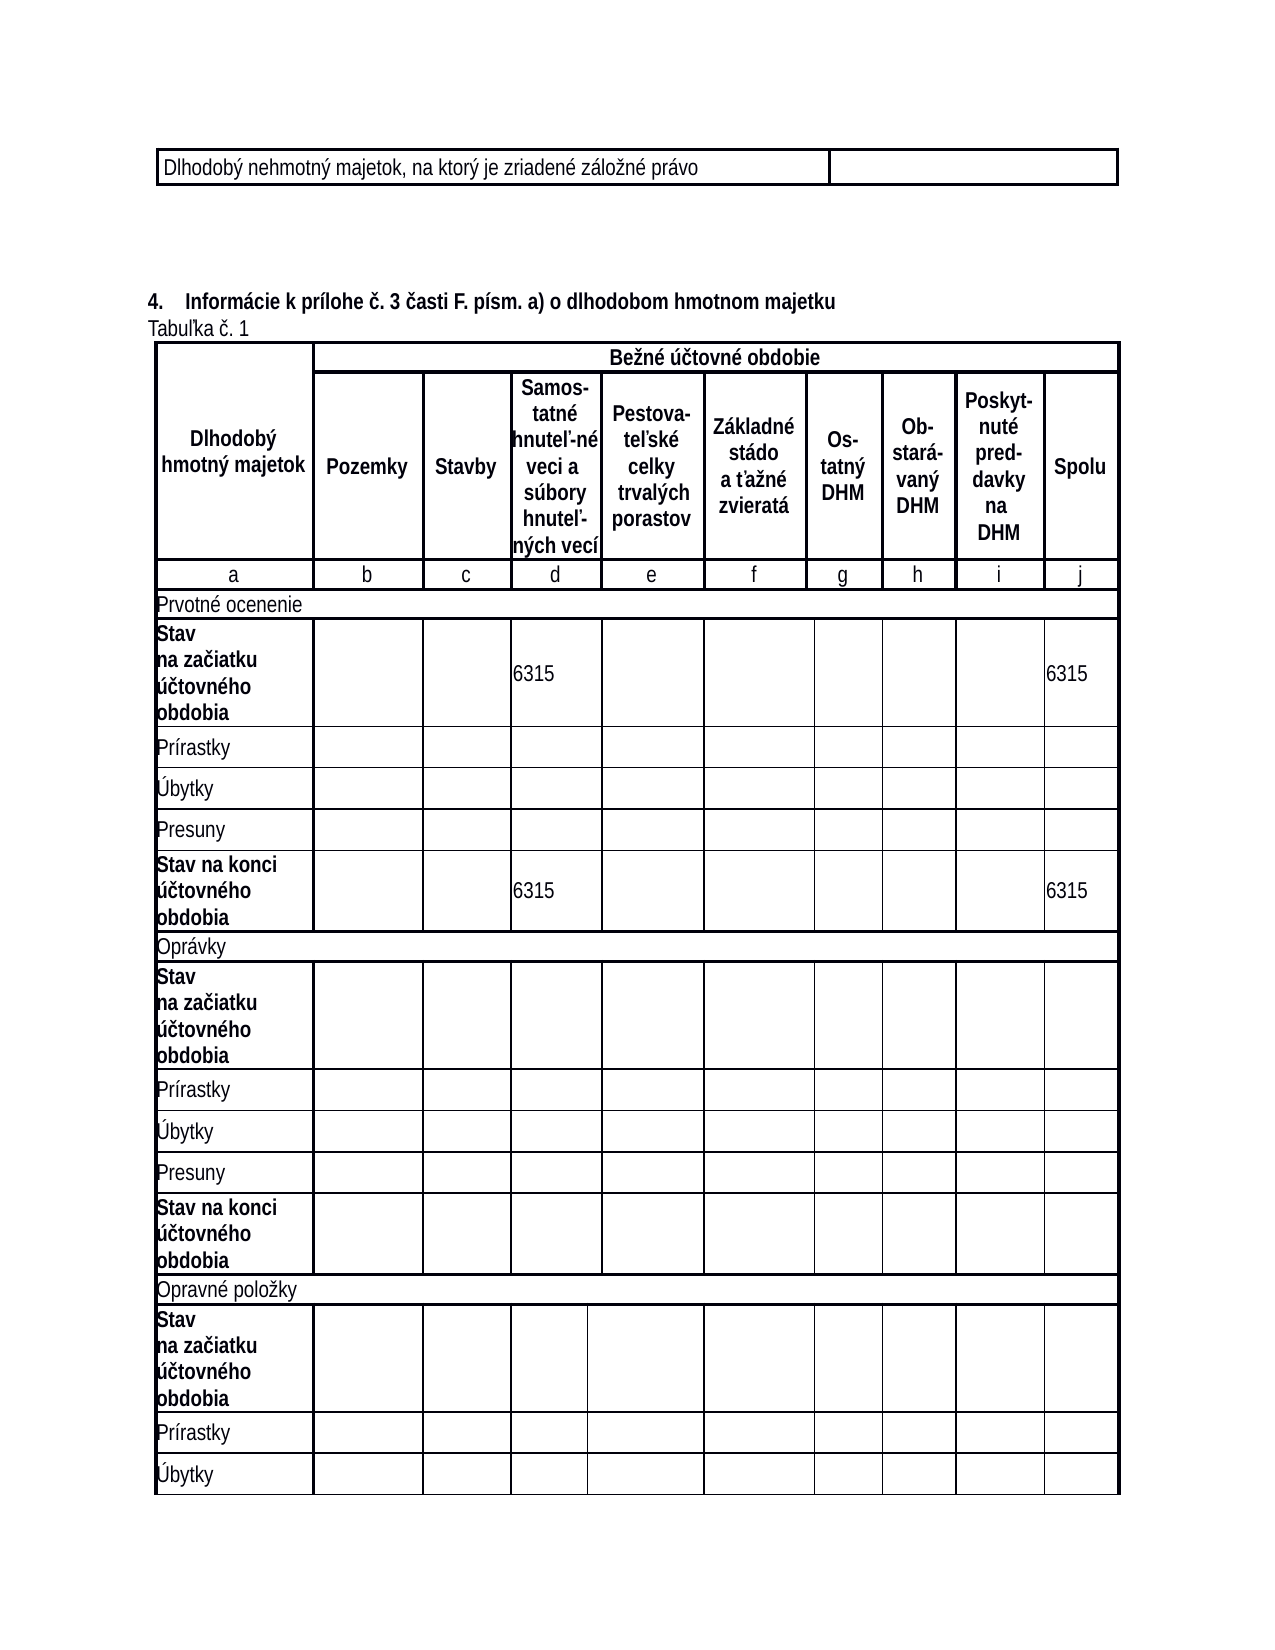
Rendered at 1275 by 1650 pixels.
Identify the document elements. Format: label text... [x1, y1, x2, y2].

table_cell [1045, 1413, 1117, 1452]
table_cell [315, 963, 422, 1068]
table_cell Stav na začiatku účtovného obdobia [158, 963, 312, 1068]
table_cell Presuny [158, 810, 312, 849]
table_cell [315, 851, 422, 930]
table_cell [815, 1111, 882, 1151]
table_cell [315, 1070, 422, 1109]
table_cell [603, 810, 703, 849]
table_cell [424, 1194, 510, 1273]
table_cell [1045, 963, 1117, 1068]
table_cell c [425, 561, 510, 587]
table_cell [705, 768, 814, 808]
table_cell [424, 810, 510, 849]
table_cell [883, 1070, 955, 1109]
table_cell [424, 963, 510, 1068]
table_cell [512, 1153, 601, 1192]
table_cell [957, 1454, 1044, 1494]
table_cell [315, 1454, 422, 1494]
table_cell Úbytky [158, 768, 312, 808]
table_cell Poskyt-nuté pred-davky na DHM [958, 374, 1043, 558]
table_cell [883, 1413, 955, 1452]
table_cell [424, 768, 510, 808]
table_cell [603, 1153, 703, 1192]
table_cell Prírastky [158, 727, 312, 767]
table_cell [315, 1153, 422, 1192]
table_cell [603, 963, 703, 1068]
table_cell Dlhodobý nehmotný majetok, na ktorý je zriadené záložné právo [159, 151, 828, 183]
table_cell [315, 1306, 422, 1411]
table_cell [512, 1070, 601, 1109]
table_cell [883, 963, 955, 1068]
table_cell Stav na konci účtovného obdobia [158, 1194, 312, 1273]
table_cell [883, 1194, 955, 1273]
table_cell [424, 1306, 510, 1411]
table_cell [957, 1413, 1044, 1452]
table_cell [883, 851, 955, 930]
table_cell [705, 1111, 814, 1151]
table_cell [705, 851, 814, 930]
table_cell [705, 1413, 814, 1452]
table_cell 6315 [512, 620, 601, 726]
table_cell [512, 1306, 587, 1411]
table_cell Os-tatný DHM [808, 374, 881, 558]
table_cell [512, 963, 601, 1068]
table_cell [603, 768, 703, 808]
table_cell [705, 1306, 814, 1411]
table_cell [705, 1454, 814, 1494]
table_cell [1045, 768, 1117, 808]
table_cell [603, 851, 703, 930]
table_cell [424, 1111, 510, 1151]
table_cell [512, 1194, 601, 1273]
table_cell [424, 1454, 510, 1494]
table_cell [883, 620, 955, 726]
table_cell [588, 1413, 703, 1452]
table_cell [603, 727, 703, 767]
table_cell [883, 1454, 955, 1494]
table_cell [1045, 1070, 1117, 1109]
table_cell [883, 1306, 955, 1411]
table_cell [957, 1070, 1044, 1109]
table_cell [815, 1070, 882, 1109]
table_cell [957, 768, 1044, 808]
table_cell [883, 727, 955, 767]
table_cell [831, 151, 1116, 183]
table_cell [424, 1153, 510, 1192]
table_cell [883, 1153, 955, 1192]
table_cell [815, 851, 882, 930]
table_cell [815, 963, 882, 1068]
table_cell [705, 963, 814, 1068]
table_cell [1045, 1153, 1117, 1192]
table_cell 6315 [1045, 620, 1117, 726]
table_cell [815, 768, 882, 808]
table_cell Spolu [1046, 374, 1117, 558]
table_cell f [706, 561, 805, 587]
table_cell Pestova-teľské celky trvalých porastov [603, 374, 703, 558]
table_cell [815, 620, 882, 726]
table_cell [957, 1111, 1044, 1151]
table_cell [603, 1111, 703, 1151]
table_cell Pozemky [315, 374, 422, 558]
table_cell e [603, 561, 703, 587]
table_cell [705, 1070, 814, 1109]
table_cell [512, 727, 601, 767]
table_cell Prvotné ocenenie [158, 591, 1117, 617]
table_cell [815, 1153, 882, 1192]
table_cell [957, 727, 1044, 767]
table_cell i [958, 561, 1043, 587]
text Tabuľka č. 1 [148, 314, 1127, 341]
table_cell [1045, 810, 1117, 849]
table_cell Stavby [425, 374, 510, 558]
table_cell [512, 1413, 587, 1452]
table_cell Presuny [158, 1153, 312, 1192]
table_cell [588, 1306, 703, 1411]
table_cell [815, 1454, 882, 1494]
table_cell [815, 1194, 882, 1273]
table_cell j [1046, 561, 1117, 587]
table_cell [883, 810, 955, 849]
text 4. Informácie k prílohe č. 3 časti F. písm. a) o dlhodobom hmotnom majetku [148, 288, 1127, 314]
table_cell [603, 1070, 703, 1109]
table_cell Prírastky [158, 1413, 312, 1452]
table_cell Základné stádo a ťažné zvieratá [706, 374, 805, 558]
table_cell [603, 1194, 703, 1273]
table_cell [815, 810, 882, 849]
table_cell [957, 1194, 1044, 1273]
table_cell [315, 768, 422, 808]
table_cell [315, 727, 422, 767]
table_cell [705, 1194, 814, 1273]
table_cell [957, 810, 1044, 849]
table_cell [705, 810, 814, 849]
table_cell [424, 1070, 510, 1109]
table_cell [512, 768, 601, 808]
table_cell [315, 620, 422, 726]
table_cell Stav na začiatku účtovného obdobia [158, 620, 312, 726]
table_cell [315, 1194, 422, 1273]
table_cell [957, 1153, 1044, 1192]
table_cell d [513, 561, 600, 587]
table_cell [424, 851, 510, 930]
table_cell Stav na konci účtovného obdobia [158, 851, 312, 930]
table_cell [1045, 1194, 1117, 1273]
table_cell [705, 620, 814, 726]
table_cell Prírastky [158, 1070, 312, 1109]
table_cell [512, 1454, 587, 1494]
table_cell [603, 620, 703, 726]
table_cell [424, 1413, 510, 1452]
table_cell [705, 1153, 814, 1192]
table_cell Opravné položky [158, 1276, 1117, 1302]
table_cell [512, 1111, 601, 1151]
table_cell Samos-tatné hnuteľ-né veci a súbory hnuteľ-ných vecí [513, 374, 600, 558]
table_cell Úbytky [158, 1111, 312, 1151]
table_cell [815, 1306, 882, 1411]
table_cell [815, 1413, 882, 1452]
table_cell [588, 1454, 703, 1494]
table_cell h [884, 561, 954, 587]
table_cell Oprávky [158, 933, 1117, 960]
table_cell [1045, 1111, 1117, 1151]
table_cell [883, 768, 955, 808]
table_cell Úbytky [158, 1454, 312, 1494]
table_cell [315, 1111, 422, 1151]
table_cell 6315 [1045, 851, 1117, 930]
table_cell [512, 810, 601, 849]
table_cell [957, 620, 1044, 726]
table_cell [315, 810, 422, 849]
table_cell b [315, 561, 422, 587]
table_cell g [808, 561, 881, 587]
table_header Dlhodobý hmotný majetok [158, 344, 312, 558]
table_cell Ob-stará-vaný DHM [884, 374, 954, 558]
table_cell [957, 1306, 1044, 1411]
table_cell [815, 727, 882, 767]
table_cell Stav na začiatku účtovného obdobia [158, 1306, 312, 1411]
table_cell [957, 963, 1044, 1068]
table_cell [1045, 727, 1117, 767]
table_cell [424, 727, 510, 767]
table_cell [883, 1111, 955, 1151]
table_header Bežné účtovné obdobie [315, 344, 1117, 370]
table_cell [1045, 1454, 1117, 1494]
table_cell [424, 620, 510, 726]
table_cell 6315 [512, 851, 601, 930]
table_cell [957, 851, 1044, 930]
table_cell [1045, 1306, 1117, 1411]
table_cell a [158, 561, 312, 587]
table_cell [705, 727, 814, 767]
table_cell [315, 1413, 422, 1452]
